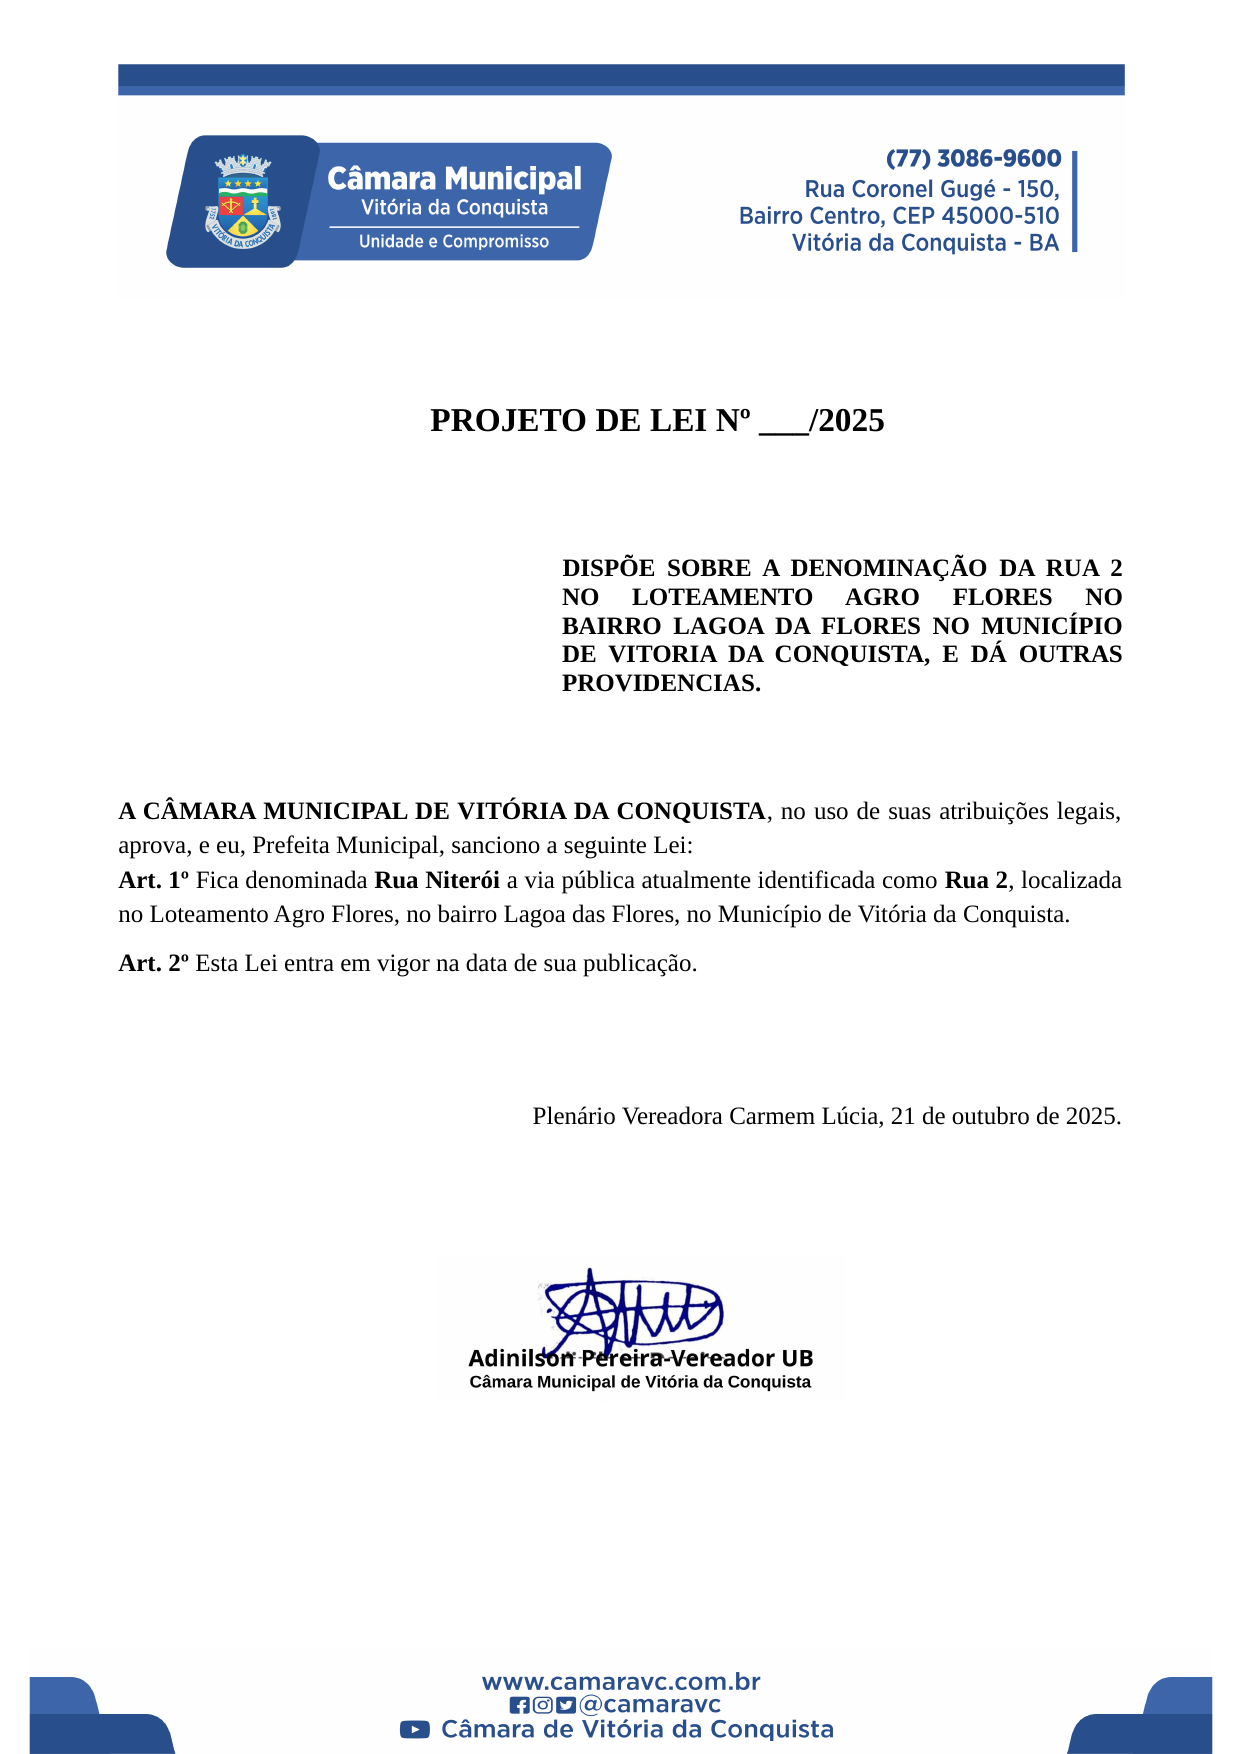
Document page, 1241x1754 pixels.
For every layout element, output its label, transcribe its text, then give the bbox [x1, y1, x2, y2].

picture [436, 1255, 846, 1402]
subtitle PROJETO DE LEI Nº ___/2025 [118, 401, 1122, 439]
picture [118, 64, 1125, 298]
list Plenário Vereadora Carmem Lúcia, 21 de outubro de 2025. [118, 1101, 1122, 1129]
text Art. 1º Fica denominada Rua Niterói a via pública atualmente identificada como Rua 2, localizada no Loteamento Agro Flores, no bairro Lagoa das Flores, no Município de Vitória da Conquista. [118, 865, 1122, 928]
picture [29, 1648, 1213, 1754]
list A CÂMARA MUNICIPAL DE VITÓRIA DA CONQUISTA, no uso de suas atribuições legais, aprova, e eu, Prefeita Municipal, sanciono a seguinte Lei: [118, 796, 1122, 859]
text Art. 2º Esta Lei entra em vigor na data de sua publicação. [118, 948, 1122, 977]
